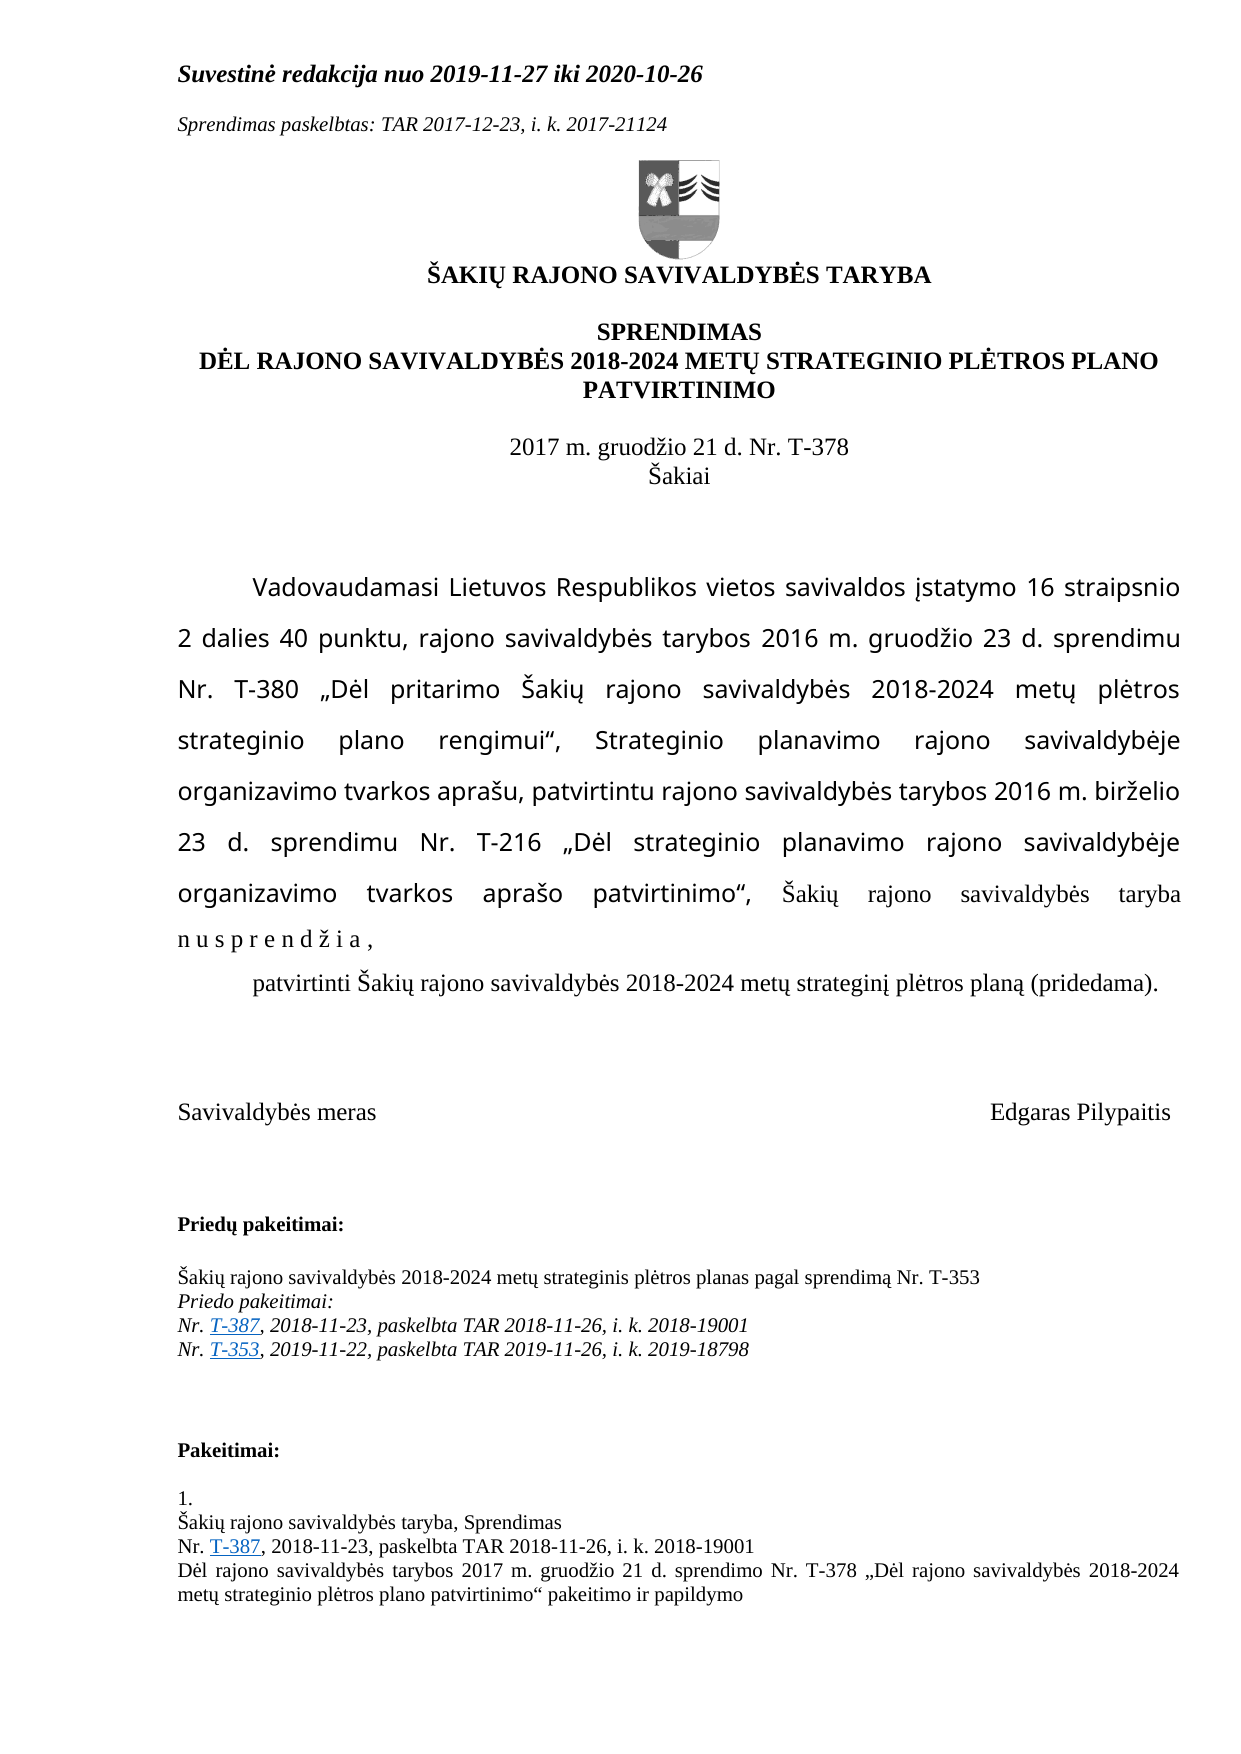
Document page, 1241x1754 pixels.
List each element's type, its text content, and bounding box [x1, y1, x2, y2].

text Sprendimas paskelbtas: TAR 2017-12-23, i. k. 2017-21124 [177, 112, 1181, 136]
text Dėl rajono savivaldybės 2018-2024 metų strateginio plėtros plano PAtvirtinimo [177, 346, 1181, 404]
text ŠAKIŲ RAJONO SAVIVALDYBĖS TARYBA [177, 260, 1181, 289]
text Savivaldybės meras Edgaras Pilypaitis [177, 1097, 1181, 1126]
text Nr. T-387, 2018-11-23, paskelbta TAR 2018-11-26, i. k. 2018-19001 [177, 1313, 1181, 1337]
text Pakeitimai: [177, 1438, 1181, 1462]
text SPRENDIMAS [177, 317, 1181, 346]
text patvirtinti Šakių rajono savivaldybės 2018-2024 metų strateginį plėtros planą (pridedama). [177, 968, 1181, 996]
text Suvestinė redakcija nuo 2019-11-27 iki 2020-10-26 [177, 59, 1181, 88]
text Nr. T-353, 2019-11-22, paskelbta TAR 2019-11-26, i. k. 2019-18798 [177, 1337, 1181, 1361]
text Dėl rajono savivaldybės tarybos 2017 m. gruodžio 21 d. sprendimo Nr. T-378 „Dėl rajono savivaldybės 2018-2024 metų strateginio plėtros plano patvirtinimo“ pakeitimo ir papildymo [177, 1558, 1181, 1606]
text Šakių rajono savivaldybės 2018-2024 metų strateginis plėtros planas pagal sprendimą Nr. T-353 [177, 1265, 1181, 1289]
text Priedo pakeitimai: [177, 1289, 1181, 1313]
text Priedų pakeitimai: [177, 1212, 1181, 1236]
text Šakiai [177, 461, 1181, 490]
text 1. [177, 1486, 1181, 1510]
text Vadovaudamasi Lietuvos Respublikos vietos savivaldos įstatymo 16 straipsnio 2 dalies 40 punktu, rajono savivaldybės tarybos 2016 m. gruodžio 23 d. sprendimu Nr. T-380 „Dėl pritarimo Šakių rajono savivaldybės 2018-2024 metų plėtros strateginio plano rengimui“, Strateginio planavimo rajono savivaldybėje organizavimo tvarkos aprašu, patvirtintu rajono savivaldybės tarybos 2016 m. birželio 23 d. sprendimu Nr. T-216 „Dėl strateginio planavimo rajono savivaldybėje organizavimo tvarkos aprašo patvirtinimo“, Šakių rajono savivaldybės taryba nusprendžia, [177, 570, 1181, 953]
text Nr. T-387, 2018-11-23, paskelbta TAR 2018-11-26, i. k. 2018-19001 [177, 1534, 1181, 1558]
text Šakių rajono savivaldybės taryba, Sprendimas [177, 1510, 1181, 1534]
text 2017 m. gruodžio 21 d. Nr. T-378 [177, 432, 1181, 461]
